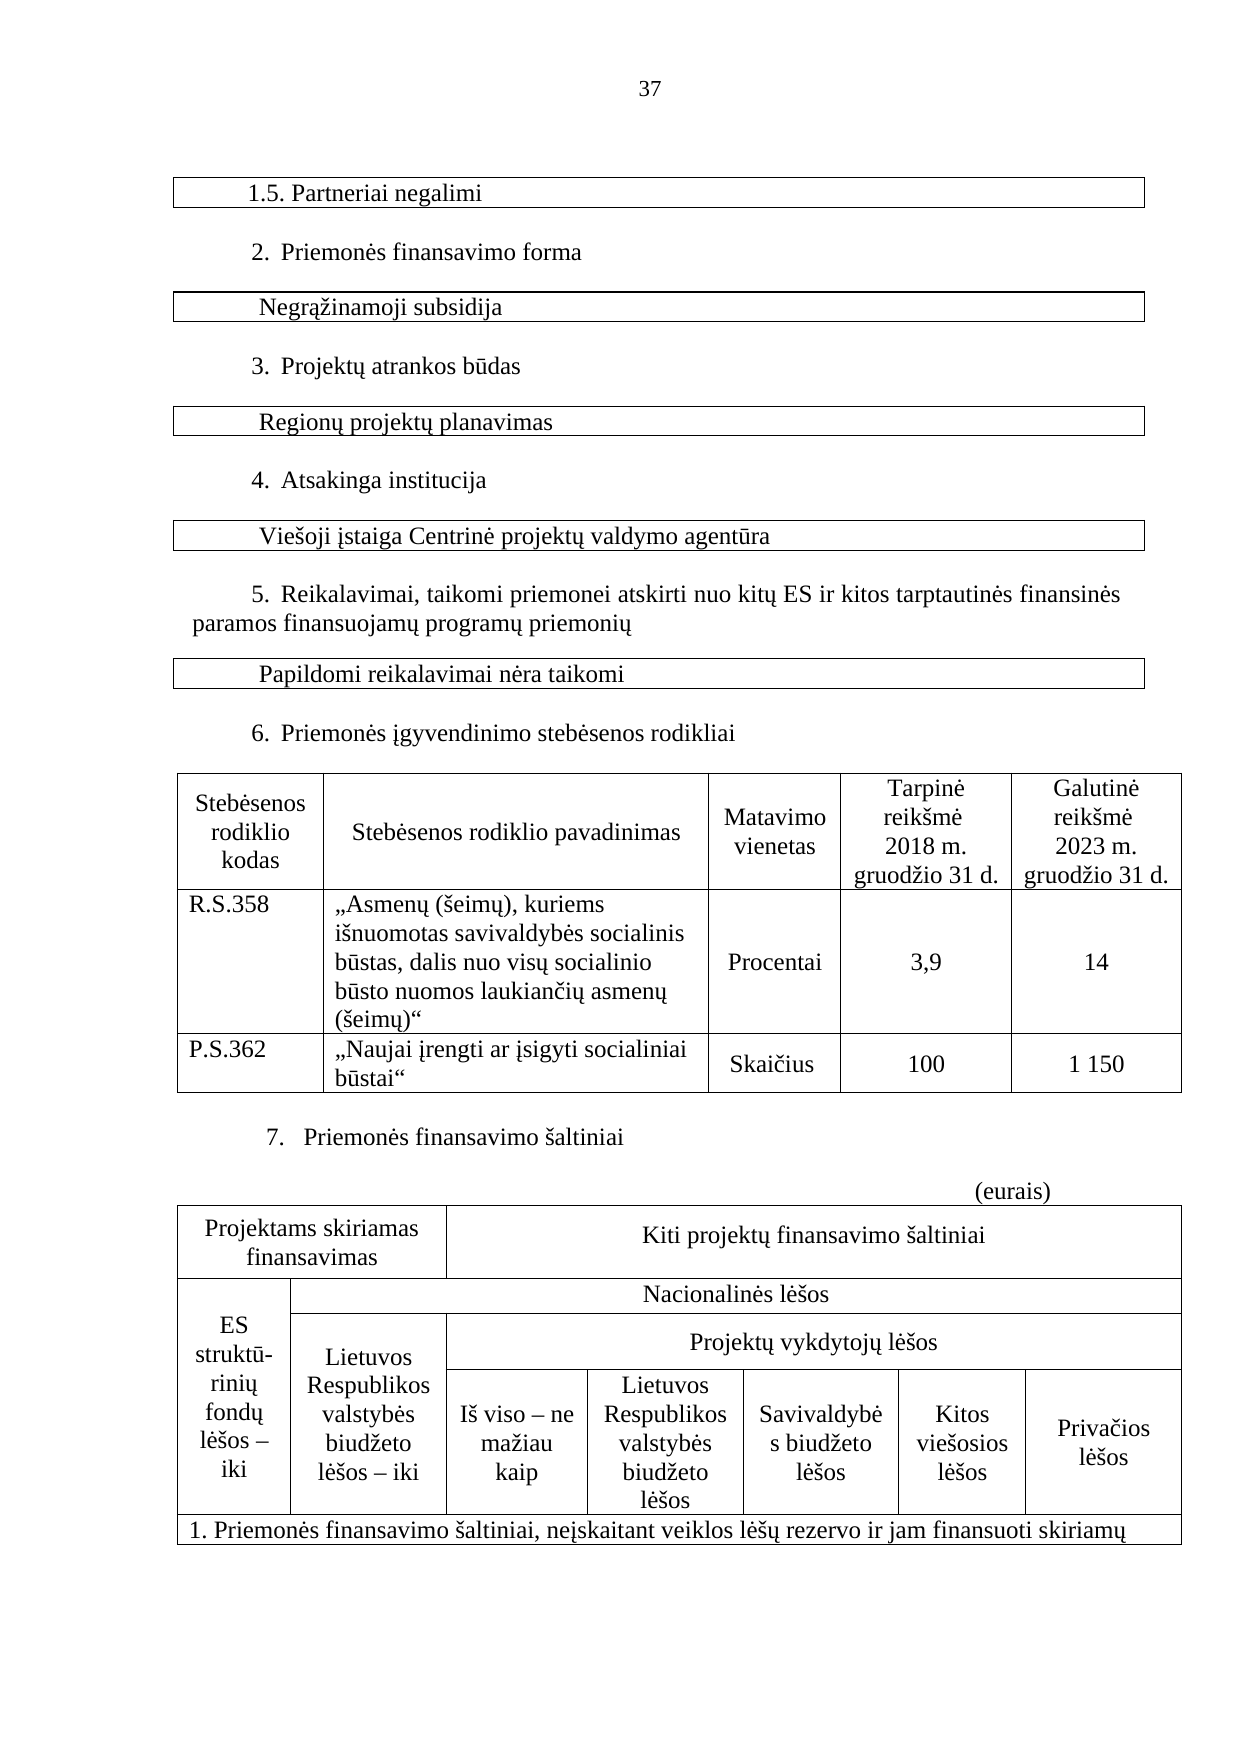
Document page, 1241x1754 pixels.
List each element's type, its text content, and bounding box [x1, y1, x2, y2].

table_cell R.S.358 [178, 890, 323, 1033]
table_cell Skaičius [709, 1034, 840, 1092]
table_header Papildomi reikalavimai nėra taikomi [174, 659, 1144, 688]
table_cell Nacionalinės lėšos [291, 1279, 1181, 1312]
table_cell Lietuvos Respublikos valstybės biudžeto lėšos – iki [291, 1314, 446, 1514]
table_cell Kitos viešosios lėšos [899, 1370, 1025, 1514]
text 6. Priemonės įgyvendinimo stebėsenos rodikliai [192, 718, 1122, 747]
text (eurais) [177, 1176, 1078, 1205]
table_cell Savivaldybės biudžeto lėšos [744, 1370, 898, 1514]
table_header Stebėsenos rodiklio pavadinimas [324, 774, 708, 888]
table_header Viešoji įstaiga Centrinė projektų valdymo agentūra [174, 521, 1144, 549]
table_cell Procentai [709, 890, 840, 1033]
table_header Matavimo vienetas [709, 774, 840, 888]
table_cell Iš viso – ne mažiau kaip [447, 1370, 587, 1514]
text 5. Reikalavimai, taikomi priemonei atskirti nuo kitų ES ir kitos tarptautinės finansinės paramos finansuojamų programų priemonių [192, 579, 1122, 637]
table_header Galutinė reikšmė 2023 m. gruodžio 31 d. [1012, 774, 1181, 888]
table_header 1.5. Partneriai negalimi [174, 178, 1144, 207]
text 3. Projektų atrankos būdas [192, 351, 1122, 380]
table_header Negrąžinamoji subsidija [174, 293, 1144, 321]
table_header Stebėsenos rodiklio kodas [178, 774, 323, 888]
table_cell 1 150 [1012, 1034, 1181, 1092]
table_cell 1. Priemonės finansavimo šaltiniai, neįskaitant veiklos lėšų rezervo ir jam finansuoti skiriamų [178, 1515, 1181, 1544]
table_cell 100 [841, 1034, 1011, 1092]
table_cell „Naujai įrengti ar įsigyti socialiniai būstai“ [324, 1034, 708, 1092]
text 7. Priemonės finansavimo šaltiniai [266, 1122, 1122, 1150]
table_cell 3,9 [841, 890, 1011, 1033]
table_cell ES struktū-rinių fondų lėšos – iki [178, 1279, 290, 1514]
table_cell Lietuvos Respublikos valstybės biudžeto lėšos [588, 1370, 743, 1514]
table_cell Privačios lėšos [1026, 1370, 1181, 1514]
table_header Regionų projektų planavimas [174, 407, 1144, 435]
table_header Projektams skiriamas finansavimas [178, 1206, 446, 1278]
text 4. Atsakinga institucija [192, 465, 1122, 494]
table_cell P.S.362 [178, 1034, 323, 1092]
table_cell „Asmenų (šeimų), kuriems išnuomotas savivaldybės socialinis būstas, dalis nuo visų socialinio būsto nuomos laukiančių asmenų (šeimų)“ [324, 890, 708, 1033]
table_cell Projektų vykdytojų lėšos [447, 1314, 1181, 1369]
table_cell 14 [1012, 890, 1181, 1033]
table_header Kiti projektų finansavimo šaltiniai [447, 1206, 1181, 1278]
text 2. Priemonės finansavimo forma [192, 237, 1122, 266]
table_header Tarpinė reikšmė 2018 m. gruodžio 31 d. [841, 774, 1011, 888]
